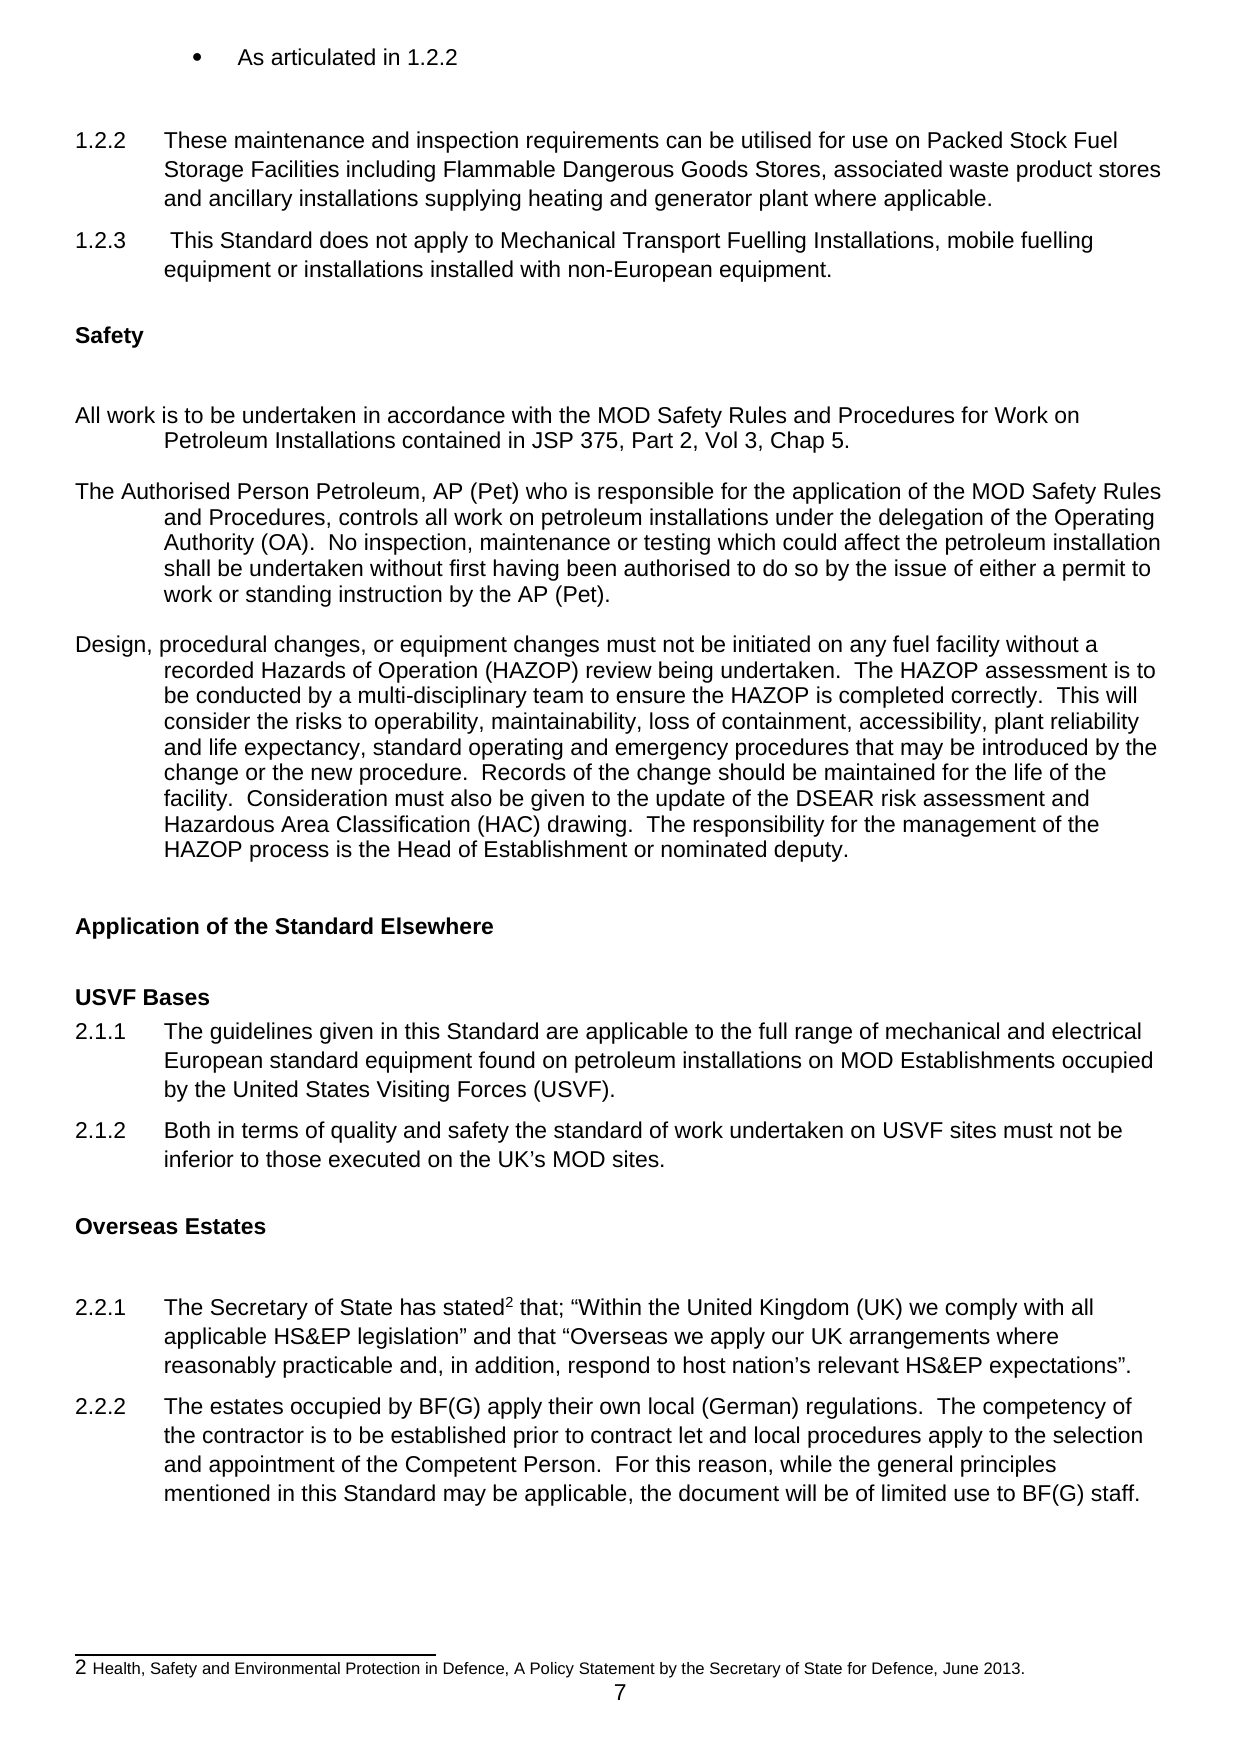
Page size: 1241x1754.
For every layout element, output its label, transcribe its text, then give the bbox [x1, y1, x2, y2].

subtitle All work is to be undertaken in accordance with the MOD Safety Rules and Procedures for Work on Petroleum Installations contained in JSP 375, Part 2, Vol 3, Chap 5. [75, 403, 1165, 454]
subtitle Overseas Estates [75, 1213, 1165, 1239]
list This Standard does not apply to Mechanical Transport Fuelling Installations, mobile fuelling equipment or installations installed with non-European equipment. [75, 227, 1165, 282]
subtitle Design, procedural changes, or equipment changes must not be initiated on any fuel facility without a recorded Hazards of Operation (HAZOP) review being undertaken. The HAZOP assessment is to be conducted by a multi-disciplinary team to ensure the HAZOP is completed correctly. This will consider the risks to operability, maintainability, loss of containment, accessibility, plant reliability and life expectancy, standard operating and emergency procedures that may be introduced by the change or the new procedure. Records of the change should be maintained for the life of the facility. Consideration must also be given to the update of the DSEAR risk assessment and Hazardous Area Classification (HAC) drawing. The responsibility for the management of the HAZOP process is the Head of Establishment or nominated deputy. [75, 632, 1165, 863]
subtitle The Authorised Person Petroleum, AP (Pet) who is responsible for the application of the MOD Safety Rules and Procedures, controls all work on petroleum installations under the delegation of the Operating Authority (OA). No inspection, maintenance or testing which could affect the petroleum installation shall be undertaken without first having been authorised to do so by the issue of either a permit to work or standing instruction by the AP (Pet). [75, 479, 1165, 607]
subtitle Application of the Standard Elsewhere [75, 913, 1165, 939]
text Health, Safety and Environmental Protection in Defence, A Policy Statement by the Secretary of State for Defence, June 2013. [75, 1655, 1165, 1679]
text 2.1.2 Both in terms of quality and safety the standard of work undertaken on USVF sites must not be inferior to those executed on the UK’s MOD sites. [75, 1117, 1165, 1173]
subtitle Safety [75, 322, 1165, 348]
list As articulated in 1.2.2 [193, 44, 1165, 71]
subtitle USVF Bases [75, 984, 1165, 1010]
text 2.2.1 The Secretary of State has stated that; “Within the United Kingdom (UK) we comply with all applicable HS&EP legislation” and that “Overseas we apply our UK arrangements where reasonably practicable and, in addition, respond to host nation’s relevant HS&EP expectations”. [75, 1294, 1165, 1378]
list These maintenance and inspection requirements can be utilised for use on Packed Stock Fuel Storage Facilities including Flammable Dangerous Goods Stores, associated waste product stores and ancillary installations supplying heating and generator plant where applicable. [75, 127, 1165, 211]
text 2.2.2 The estates occupied by BF(G) apply their own local (German) regulations. The competency of the contractor is to be established prior to contract let and local procedures apply to the selection and appointment of the Competent Person. For this reason, while the general principles mentioned in this Standard may be applicable, the document will be of limited use to BF(G) staff. [75, 1393, 1165, 1506]
text 2.1.1 The guidelines given in this Standard are applicable to the full range of mechanical and electrical European standard equipment found on petroleum installations on MOD Establishments occupied by the United States Visiting Forces (USVF). [75, 1018, 1165, 1102]
